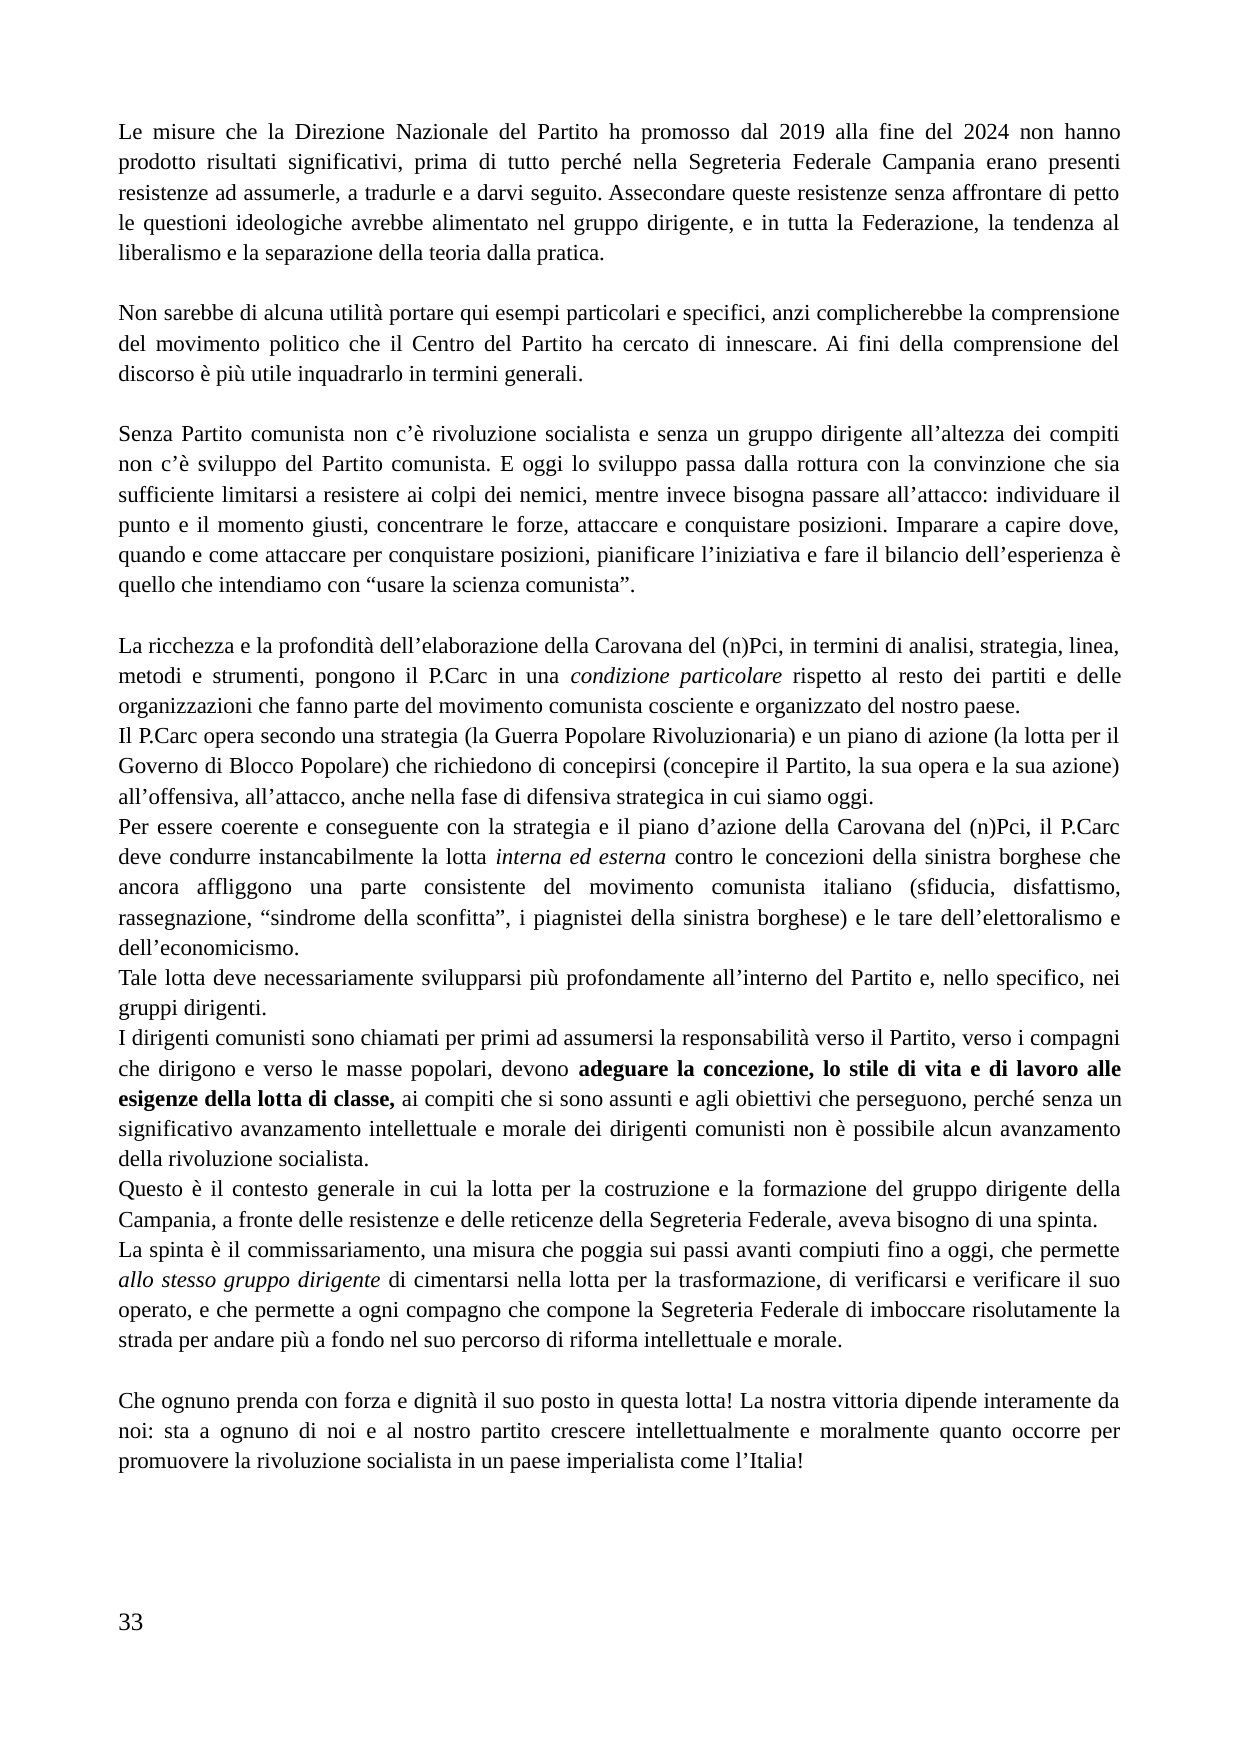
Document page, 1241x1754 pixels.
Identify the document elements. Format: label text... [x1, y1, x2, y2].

text La ricchezza e la profondità dell’elaborazione della Carovana del (n)Pci, in termini di analisi, strategia, linea, metodi e strumenti, pongono il P.Carc in una condizione particolare rispetto al resto dei partiti e delle organizzazioni che fanno parte del movimento comunista cosciente e organizzato del nostro paese. [118, 632, 1122, 718]
text La spinta è il commissariamento, una misura che poggia sui passi avanti compiuti fino a oggi, che permette allo stesso gruppo dirigente di cimentarsi nella lotta per la trasformazione, di verificarsi e verificare il suo operato, e che permette a ogni compagno che compone la Segreteria Federale di imboccare risolutamente la strada per andare più a fondo nel suo percorso di riforma intellettuale e morale. [118, 1236, 1122, 1353]
text Per essere coerente e conseguente con la strategia e il piano d’azione della Carovana del (n)Pci, il P.Carc deve condurre instancabilmente la lotta interna ed esterna contro le concezioni della sinistra borghese che ancora affliggono una parte consistente del movimento comunista italiano (sfiducia, disfattismo, rassegnazione, “sindrome della sconfitta”, i piagnistei della sinistra borghese) e le tare dell’elettoralismo e dell’economicismo. [118, 813, 1122, 960]
text Senza Partito comunista non c’è rivoluzione socialista e senza un gruppo dirigente all’altezza dei compiti non c’è sviluppo del Partito comunista. E oggi lo sviluppo passa dalla rottura con la convinzione che sia sufficiente limitarsi a resistere ai colpi dei nemici, mentre invece bisogna passare all’attacco: individuare il punto e il momento giusti, concentrare le forze, attaccare e conquistare posizioni. Imparare a capire dove, quando e come attaccare per conquistare posizioni, pianificare l’iniziativa e fare il bilancio dell’esperienza è quello che intendiamo con “usare la scienza comunista”. [118, 420, 1122, 598]
text Le misure che la Direzione Nazionale del Partito ha promosso dal 2019 alla fine del 2024 non hanno prodotto risultati significativi, prima di tutto perché nella Segreteria Federale Campania erano presenti resistenze ad assumerle, a tradurle e a darvi seguito. Assecondare queste resistenze senza affrontare di petto le questioni ideologiche avrebbe alimentato nel gruppo dirigente, e in tutta la Federazione, la tendenza al liberalismo e la separazione della teoria dalla pratica. [118, 118, 1122, 265]
text Che ognuno prenda con forza e dignità il suo posto in questa lotta! La nostra vittoria dipende interamente da noi: sta a ognuno di noi e al nostro partito crescere intellettualmente e moralmente quanto occorre per promuovere la rivoluzione socialista in un paese imperialista come l’Italia! [118, 1387, 1122, 1474]
text Tale lotta deve necessariamente svilupparsi più profondamente all’interno del Partito e, nello specifico, nei gruppi dirigenti. [118, 964, 1122, 1021]
text Questo è il contesto generale in cui la lotta per la costruzione e la formazione del gruppo dirigente della Campania, a fronte delle resistenze e delle reticenze della Segreteria Federale, aveva bisogno di una spinta. [118, 1175, 1122, 1232]
text I dirigenti comunisti sono chiamati per primi ad assumersi la responsabilità verso il Partito, verso i compagni che dirigono e verso le masse popolari, devono adeguare la concezione, lo stile di vita e di lavoro alle esigenze della lotta di classe, ai compiti che si sono assunti e agli obiettivi che perseguono, perché senza un significativo avanzamento intellettuale e morale dei dirigenti comunisti non è possibile alcun avanzamento della rivoluzione socialista. [118, 1024, 1122, 1172]
text Non sarebbe di alcuna utilità portare qui esempi particolari e specifici, anzi complicherebbe la comprensione del movimento politico che il Centro del Partito ha cercato di innescare. Ai fini della comprensione del discorso è più utile inquadrarlo in termini generali. [118, 299, 1122, 386]
text Il P.Carc opera secondo una strategia (la Guerra Popolare Rivoluzionaria) e un piano di azione (la lotta per il Governo di Blocco Popolare) che richiedono di concepirsi (concepire il Partito, la sua opera e la sua azione) all’offensiva, all’attacco, anche nella fase di difensiva strategica in cui siamo oggi. [118, 722, 1122, 809]
